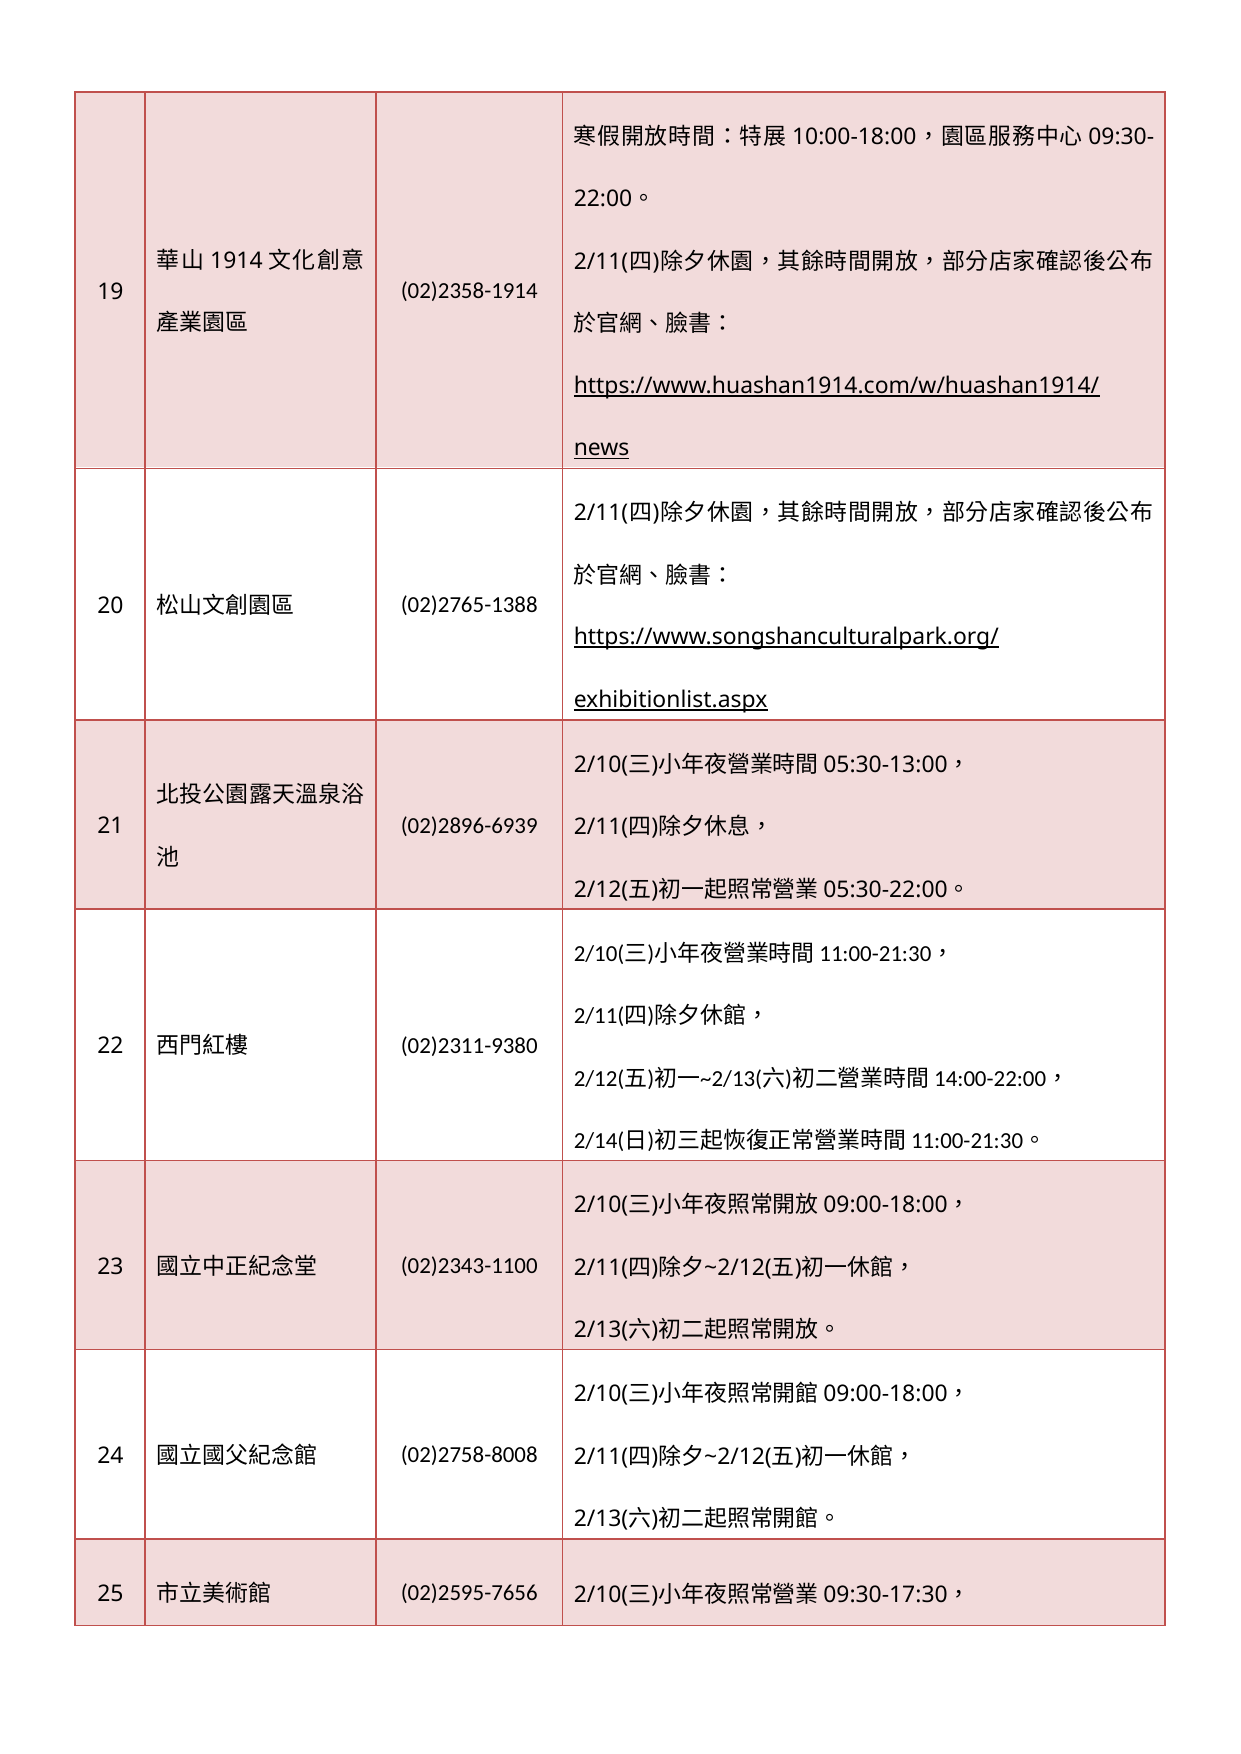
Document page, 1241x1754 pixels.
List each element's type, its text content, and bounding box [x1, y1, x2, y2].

table_cell 2/11(四)除夕休園，其餘時間開放，部分店家確認後公布於官網、臉書： https://www.songshanculturalpark.org/exhibitionlist.aspx [563, 469, 1164, 719]
table_cell 國立國父紀念館 [146, 1350, 375, 1538]
table_cell 22 [76, 910, 144, 1160]
table_cell (02)2758-8008 [377, 1350, 562, 1538]
table_cell 2/10(三)小年夜營業時間11:00-21:30， 2/11(四)除夕休館， 2/12(五)初一~2/13(六)初二營業時間14:00-22:00， 2/14(日)初三起恢復正常營業時間11:00-21:30。 [563, 910, 1164, 1160]
table_cell 西門紅樓 [146, 910, 375, 1160]
table_cell 寒假開放時間：特展10:00-18:00，園區服務中心09:30-22:00。 2/11(四)除夕休園，其餘時間開放，部分店家確認後公布於官網、臉書： https://www.huashan1914.com/w/huashan1914/news [563, 93, 1164, 467]
table_cell (02)2343-1100 [377, 1161, 562, 1349]
table_cell (02)2896-6939 [377, 721, 562, 908]
table_cell 24 [76, 1350, 144, 1538]
table_cell 2/10(三)小年夜營業時間05:30-13:00， 2/11(四)除夕休息， 2/12(五)初一起照常營業05:30-22:00。 [563, 721, 1164, 908]
table_cell 2/10(三)小年夜照常營業09:30-17:30， [563, 1540, 1164, 1625]
table_cell 北投公園露天溫泉浴池 [146, 721, 375, 908]
table_cell 21 [76, 721, 144, 908]
table_cell (02)2765-1388 [377, 469, 562, 719]
table_cell (02)2311-9380 [377, 910, 562, 1160]
table_cell 19 [76, 93, 144, 467]
table_cell 25 [76, 1540, 144, 1625]
table_cell 20 [76, 469, 144, 719]
table_cell 23 [76, 1161, 144, 1349]
table_cell 華山1914文化創意產業園區 [146, 93, 375, 467]
table_cell (02)2595-7656 [377, 1540, 562, 1625]
table_cell 2/10(三)小年夜照常開館09:00-18:00， 2/11(四)除夕~2/12(五)初一休館， 2/13(六)初二起照常開館。 [563, 1350, 1164, 1538]
table_cell (02)2358-1914 [377, 93, 562, 467]
table_cell 市立美術館 [146, 1540, 375, 1625]
table_cell 2/10(三)小年夜照常開放09:00-18:00， 2/11(四)除夕~2/12(五)初一休館， 2/13(六)初二起照常開放。 [563, 1161, 1164, 1349]
table_cell 國立中正紀念堂 [146, 1161, 375, 1349]
table_cell 松山文創園區 [146, 469, 375, 719]
